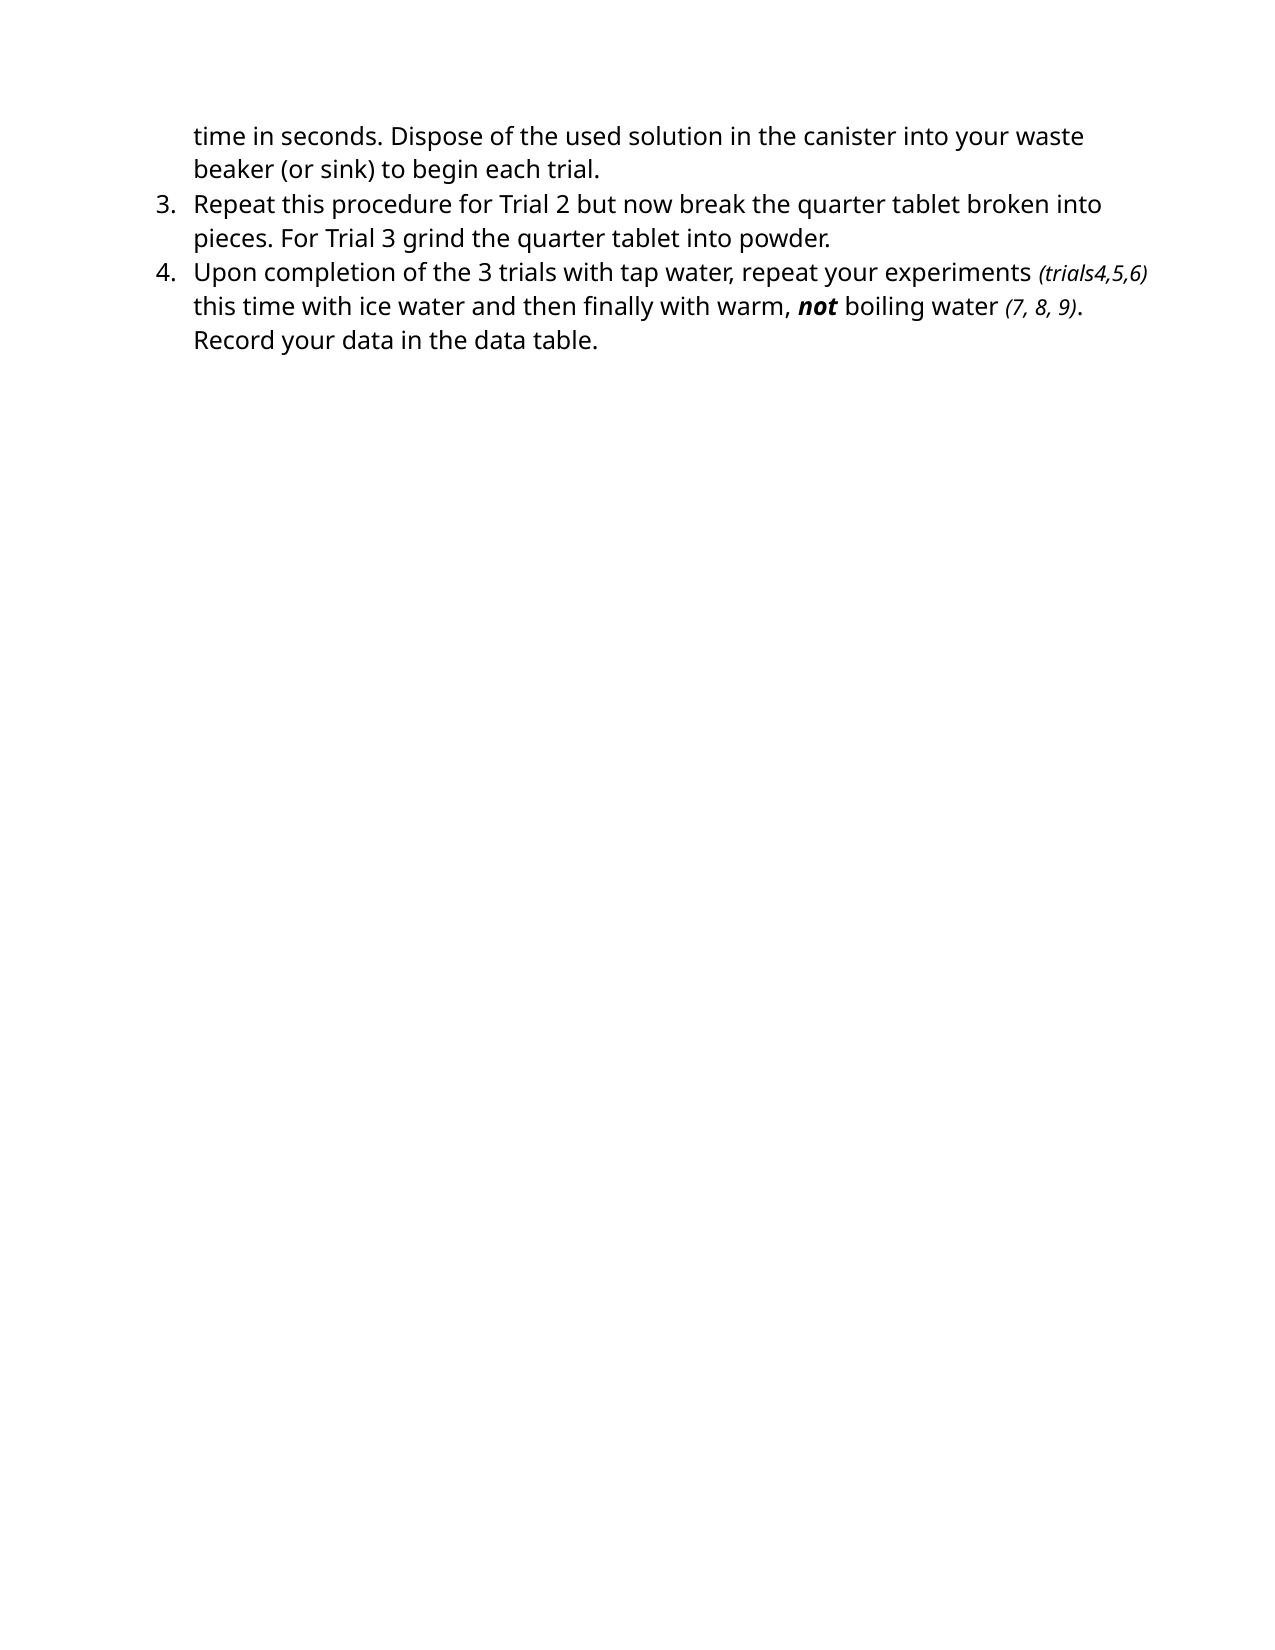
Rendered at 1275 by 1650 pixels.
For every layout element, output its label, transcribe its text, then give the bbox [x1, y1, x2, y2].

list Repeat this procedure for Trial 2 but now break the quarter tablet broken into pieces. For Trial 3 grind the quarter tablet into powder. [156, 186, 1157, 254]
list time in seconds. Dispose of the used solution in the canister into your waste beaker (or sink) to begin each trial. [156, 118, 1157, 186]
list Upon completion of the 3 trials with tap water, repeat your experiments (trials4,5,6) this time with ice water and then finally with warm, not boiling water (7, 8, 9). Record your data in the data table. [156, 254, 1157, 357]
